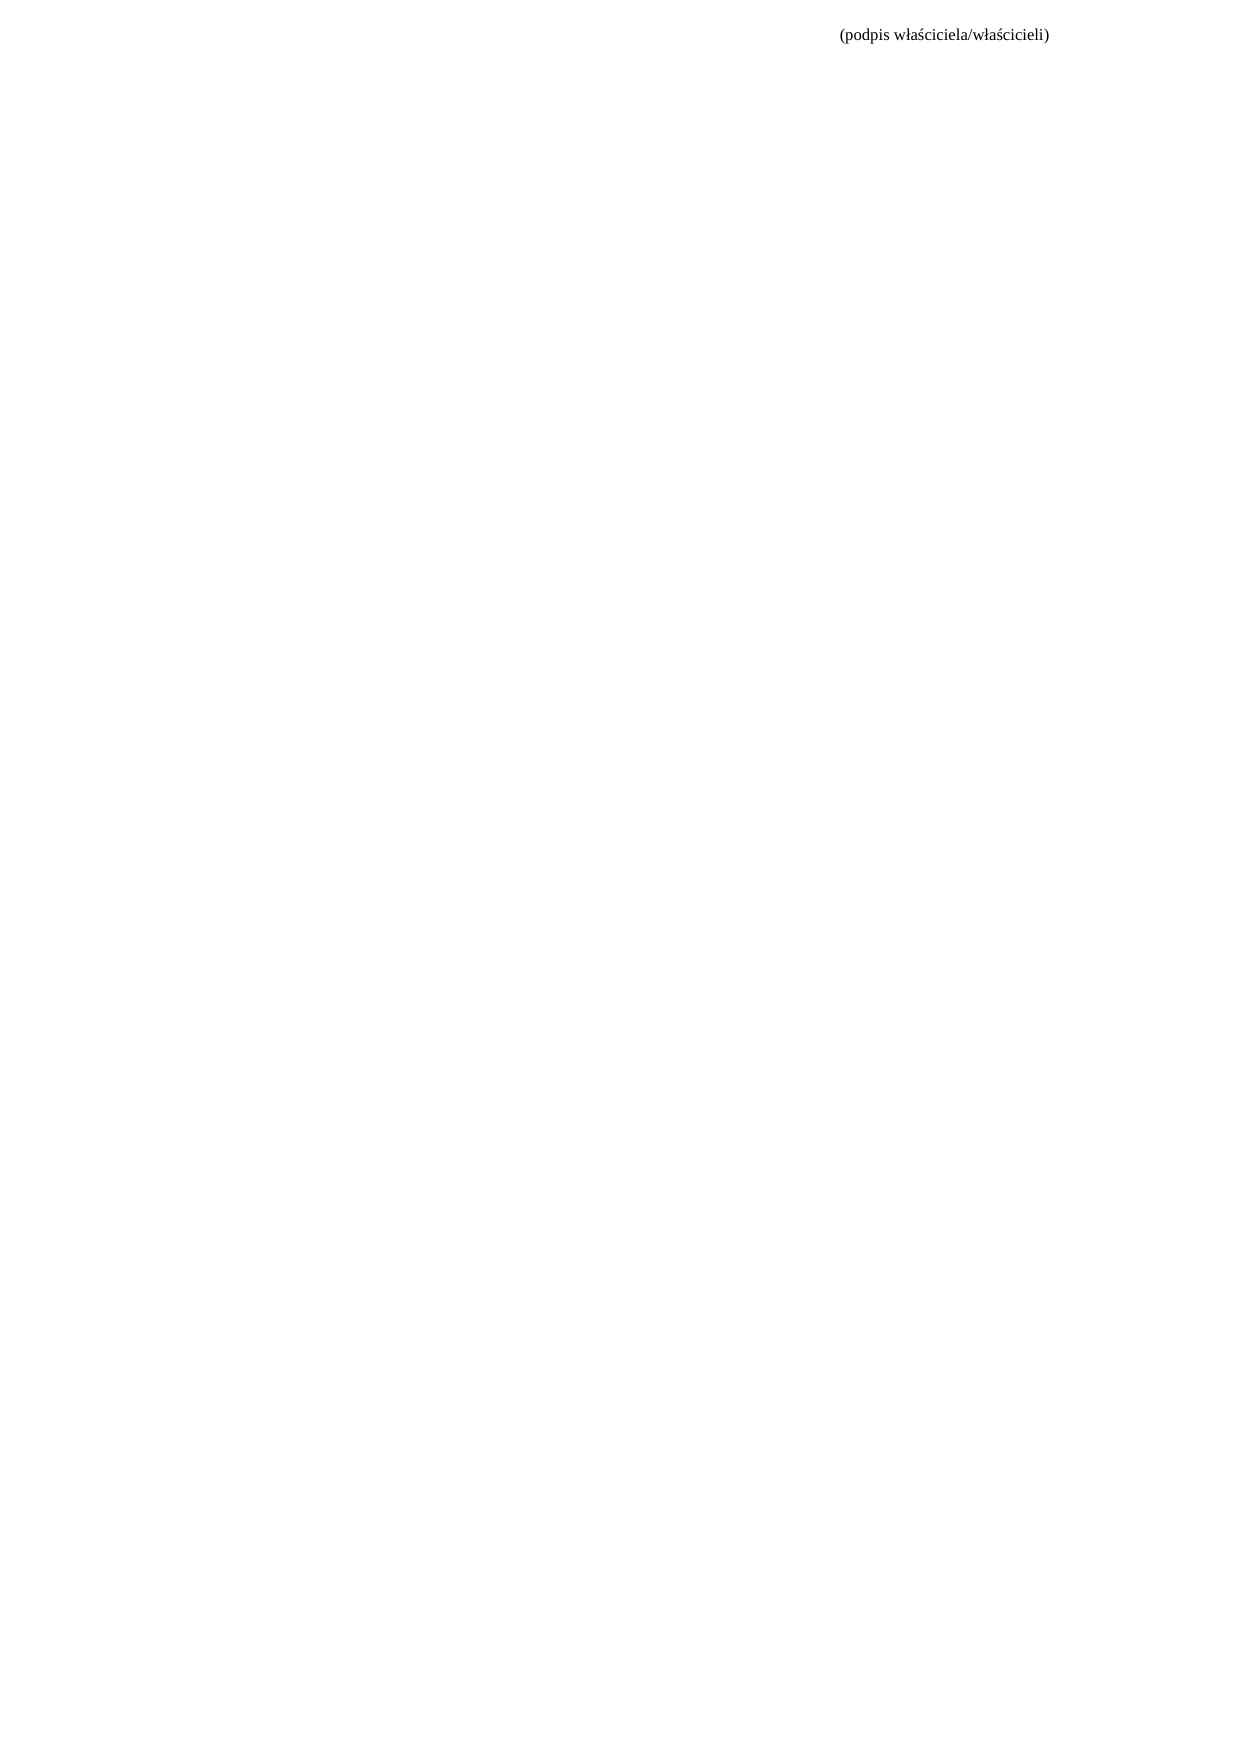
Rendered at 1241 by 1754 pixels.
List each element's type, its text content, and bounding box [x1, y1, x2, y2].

text (podpis właściciela/właścicieli) [699, 25, 1095, 44]
